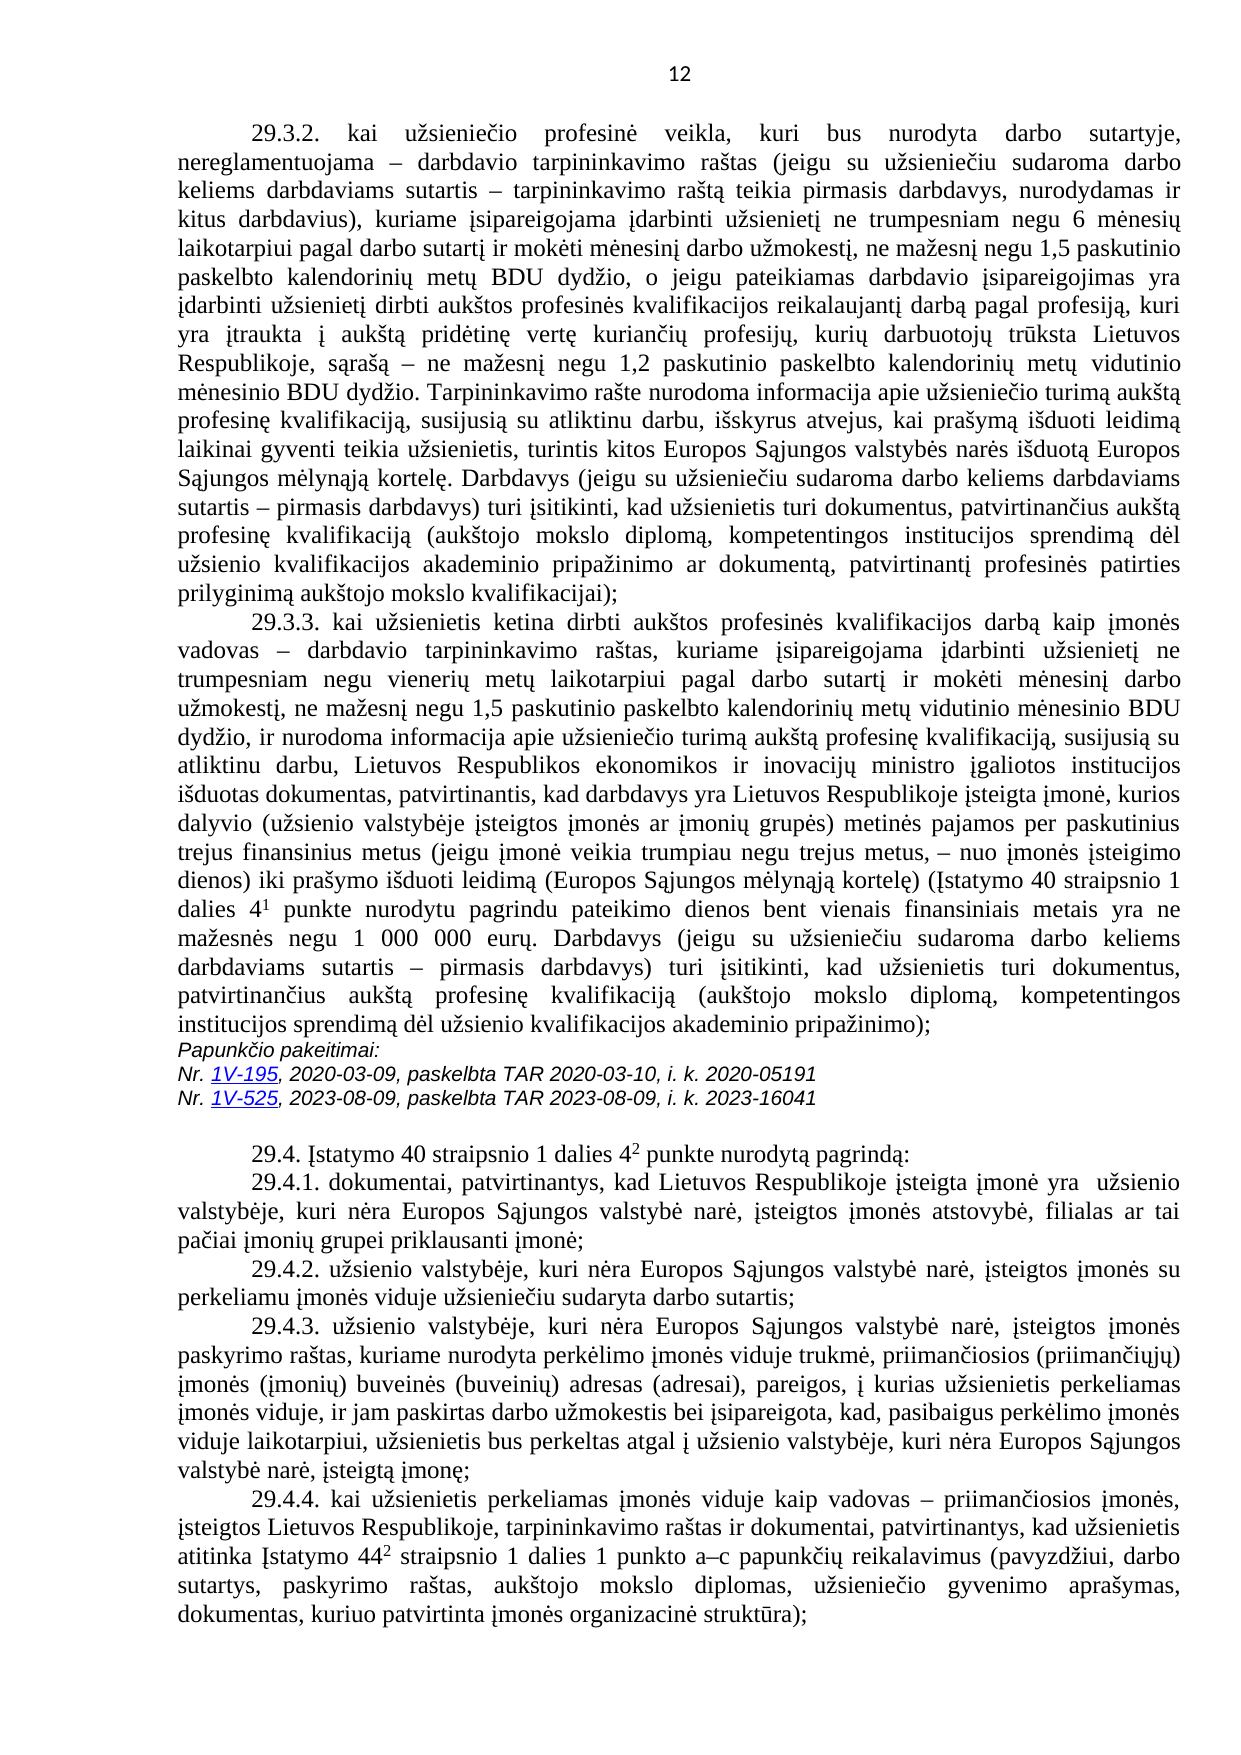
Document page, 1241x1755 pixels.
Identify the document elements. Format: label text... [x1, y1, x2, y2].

text 29.4.2. užsienio valstybėje, kuri nėra Europos Sąjungos valstybė narė, įsteigtos įmonės su perkeliamu įmonės viduje užsieniečiu sudaryta darbo sutartis; [177, 1254, 1181, 1311]
text 29.3.3. kai užsienietis ketina dirbti aukštos profesinės kvalifikacijos darbą kaip įmonės vadovas – darbdavio tarpininkavimo raštas, kuriame įsipareigojama įdarbinti užsienietį ne trumpesniam negu vienerių metų laikotarpiui pagal darbo sutartį ir mokėti mėnesinį darbo užmokestį, ne mažesnį negu 1,5 paskutinio paskelbto kalendorinių metų vidutinio mėnesinio BDU dydžio, ir nurodoma informacija apie užsieniečio turimą aukštą profesinę kvalifikaciją, susijusią su atliktinu darbu, Lietuvos Respublikos ekonomikos ir inovacijų ministro įgaliotos institucijos išduotas dokumentas, patvirtinantis, kad darbdavys yra Lietuvos Respublikoje įsteigta įmonė, kurios dalyvio (užsienio valstybėje įsteigtos įmonės ar įmonių grupės) metinės pajamos per paskutinius trejus finansinius metus (jeigu įmonė veikia trumpiau negu trejus metus, – nuo įmonės įsteigimo dienos) iki prašymo išduoti leidimą (Europos Sąjungos mėlynąją kortelę) (Įstatymo 40 straipsnio 1 dalies 41 punkte nurodytu pagrindu pateikimo dienos bent vienais finansiniais metais yra ne mažesnės negu 1 000 000 eurų. Darbdavys (jeigu su užsieniečiu sudaroma darbo keliems darbdaviams sutartis – pirmasis darbdavys) turi įsitikinti, kad užsienietis turi dokumentus, patvirtinančius aukštą profesinę kvalifikaciją (aukštojo mokslo diplomą, kompetentingos institucijos sprendimą dėl užsienio kvalifikacijos akademinio pripažinimo); [177, 607, 1181, 1038]
text 29.4. Įstatymo 40 straipsnio 1 dalies 42 punkte nurodytą pagrindą: [177, 1139, 1181, 1167]
text 29.3.2. kai užsieniečio profesinė veikla, kuri bus nurodyta darbo sutartyje, nereglamentuojama – darbdavio tarpininkavimo raštas (jeigu su užsieniečiu sudaroma darbo keliems darbdaviams sutartis – tarpininkavimo raštą teikia pirmasis darbdavys, nurodydamas ir kitus darbdavius), kuriame įsipareigojama įdarbinti užsienietį ne trumpesniam negu 6 mėnesių laikotarpiui pagal darbo sutartį ir mokėti mėnesinį darbo užmokestį, ne mažesnį negu 1,5 paskutinio paskelbto kalendorinių metų BDU dydžio, o jeigu pateikiamas darbdavio įsipareigojimas yra įdarbinti užsienietį dirbti aukštos profesinės kvalifikacijos reikalaujantį darbą pagal profesiją, kuri yra įtraukta į aukštą pridėtinę vertę kuriančių profesijų, kurių darbuotojų trūksta Lietuvos Respublikoje, sąrašą – ne mažesnį negu 1,2 paskutinio paskelbto kalendorinių metų vidutinio mėnesinio BDU dydžio. Tarpininkavimo rašte nurodoma informacija apie užsieniečio turimą aukštą profesinę kvalifikaciją, susijusią su atliktinu darbu, išskyrus atvejus, kai prašymą išduoti leidimą laikinai gyventi teikia užsienietis, turintis kitos Europos Sąjungos valstybės narės išduotą Europos Sąjungos mėlynąją kortelę. Darbdavys (jeigu su užsieniečiu sudaroma darbo keliems darbdaviams sutartis – pirmasis darbdavys) turi įsitikinti, kad užsienietis turi dokumentus, patvirtinančius aukštą profesinę kvalifikaciją (aukštojo mokslo diplomą, kompetentingos institucijos sprendimą dėl užsienio kvalifikacijos akademinio pripažinimo ar dokumentą, patvirtinantį profesinės patirties prilyginimą aukštojo mokslo kvalifikacijai); [177, 118, 1181, 607]
text 29.4.1. dokumentai, patvirtinantys, kad Lietuvos Respublikoje įsteigta įmonė yra užsienio valstybėje, kuri nėra Europos Sąjungos valstybė narė, įsteigtos įmonės atstovybė, filialas ar tai pačiai įmonių grupei priklausanti įmonė; [177, 1167, 1181, 1254]
text 29.4.3. užsienio valstybėje, kuri nėra Europos Sąjungos valstybė narė, įsteigtos įmonės paskyrimo raštas, kuriame nurodyta perkėlimo įmonės viduje trukmė, priimančiosios (priimančiųjų) įmonės (įmonių) buveinės (buveinių) adresas (adresai), pareigos, į kurias užsienietis perkeliamas įmonės viduje, ir jam paskirtas darbo užmokestis bei įsipareigota, kad, pasibaigus perkėlimo įmonės viduje laikotarpiui, užsienietis bus perkeltas atgal į užsienio valstybėje, kuri nėra Europos Sąjungos valstybė narė, įsteigtą įmonę; [177, 1311, 1181, 1484]
text 29.4.4. kai užsienietis perkeliamas įmonės viduje kaip vadovas – priimančiosios įmonės, įsteigtos Lietuvos Respublikoje, tarpininkavimo raštas ir dokumentai, patvirtinantys, kad užsienietis atitinka Įstatymo 442 straipsnio 1 dalies 1 punkto a–c papunkčių reikalavimus (pavyzdžiui, darbo sutartys, paskyrimo raštas, aukštojo mokslo diplomas, užsieniečio gyvenimo aprašymas, dokumentas, kuriuo patvirtinta įmonės organizacinė struktūra); [177, 1484, 1181, 1627]
text Papunkčio pakeitimai: [177, 1038, 1181, 1062]
text Nr. 1V-525, 2023-08-09, paskelbta TAR 2023-08-09, i. k. 2023-16041 [177, 1086, 1181, 1110]
text Nr. 1V-195, 2020-03-09, paskelbta TAR 2020-03-10, i. k. 2020-05191 [177, 1062, 1181, 1086]
